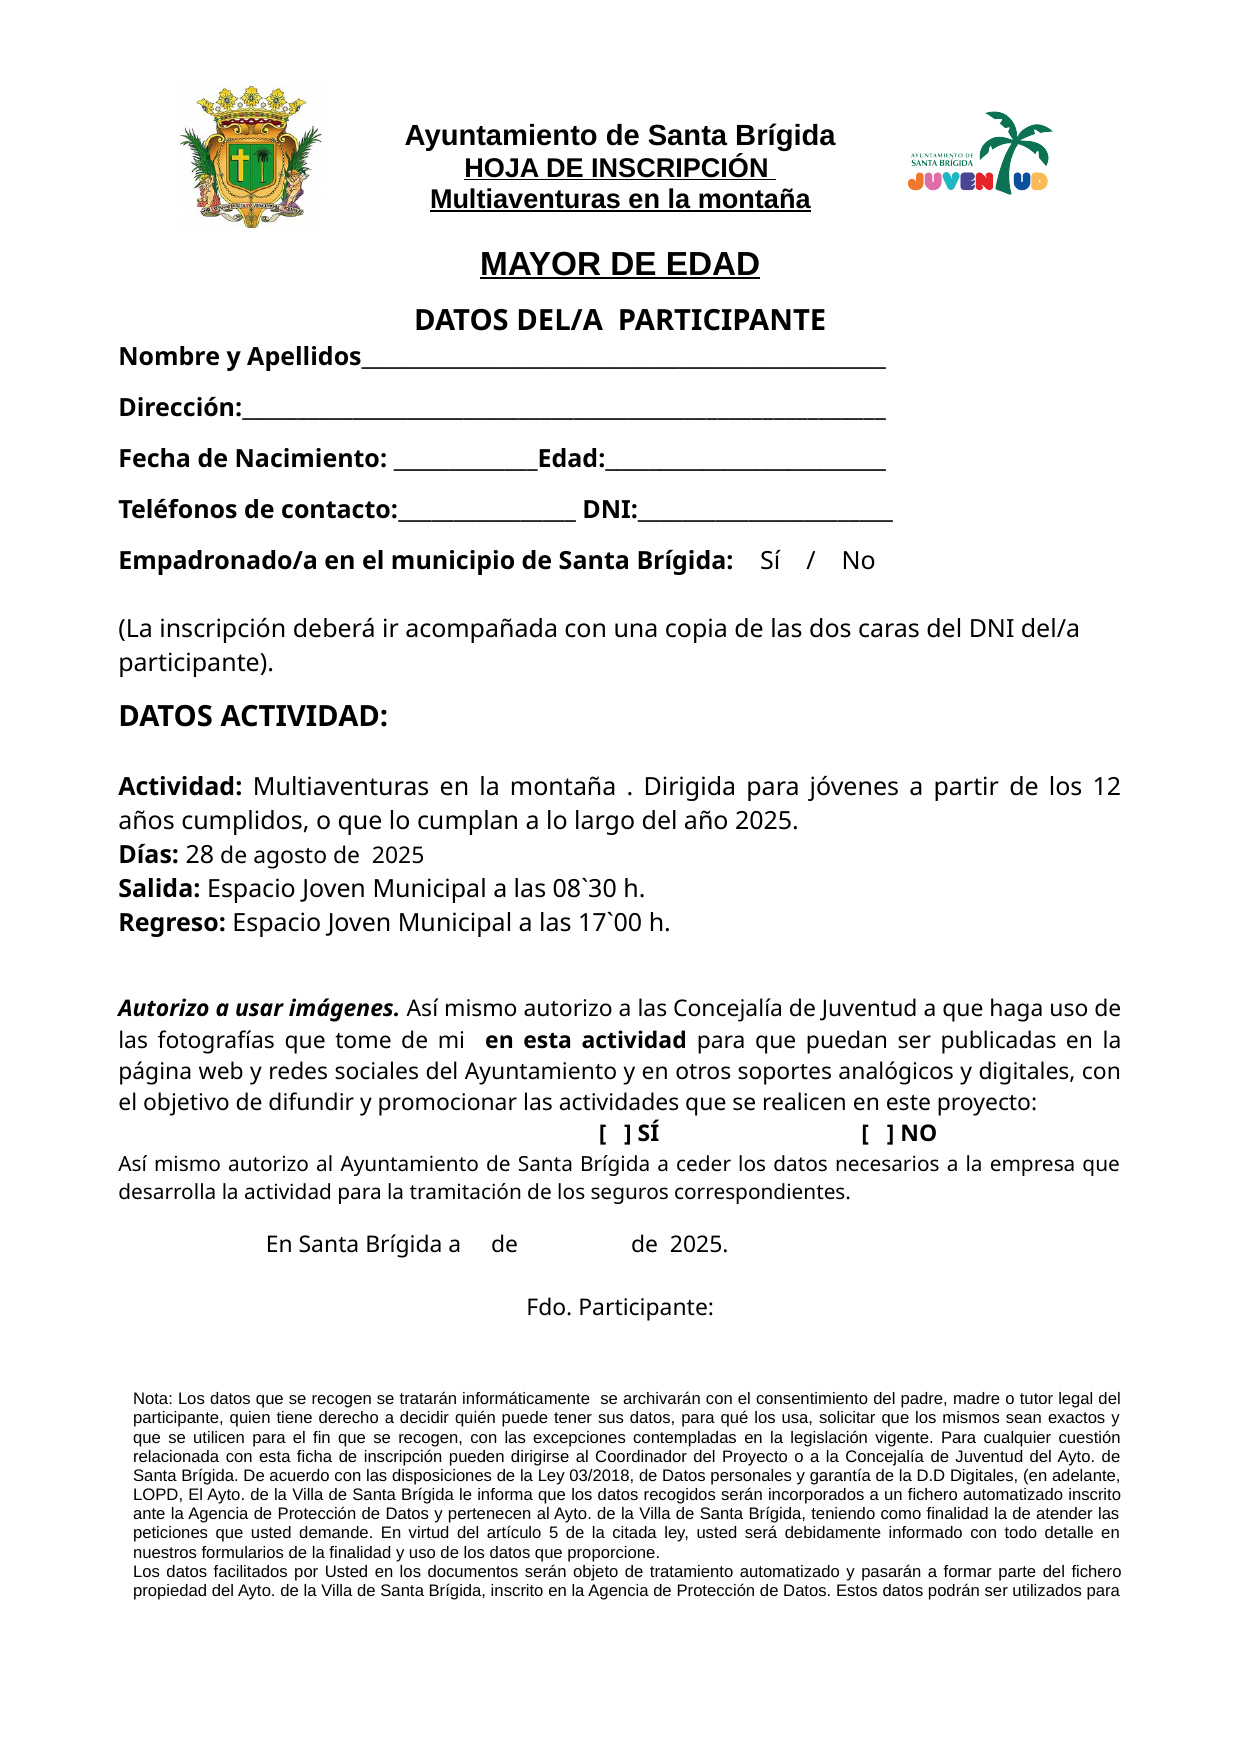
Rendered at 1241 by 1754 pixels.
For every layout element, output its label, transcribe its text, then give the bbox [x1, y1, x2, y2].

text Así mismo autorizo al Ayuntamiento de Santa Brígida a ceder los datos necesarios a la empresa que desarrolla la actividad para la tramitación de los seguros correspondientes. [118, 1149, 1122, 1206]
text Fecha de Nacimiento: Edad: [118, 441, 1122, 474]
text DATOS ACTIVIDAD: [118, 695, 1122, 735]
text Nombre y Apellidos [118, 338, 1122, 372]
text Nota: Los datos que se recogen se tratarán informáticamente se archivarán con el consentimiento del padre, madre o tutor legal del participante, quien tiene derecho a decidir quién puede tener sus datos, para qué los usa, solicitar que los mismos sean exactos y que se utilicen para el fin que se recogen, con las excepciones contempladas en la legislación vigente. Para cualquier cuestión relacionada con esta ficha de inscripción pueden dirigirse al Coordinador del Proyecto o a la Concejalía de Juventud del Ayto. de Santa Brígida. De acuerdo con las disposiciones de la Ley 03/2018, de Datos personales y garantía de la D.D Digitales, (en adelante, LOPD, El Ayto. de la Villa de Santa Brígida le informa que los datos recogidos serán incorporados a un fichero automatizado inscrito ante la Agencia de Protección de Datos y pertenecen al Ayto. de la Villa de Santa Brígida, teniendo como finalidad la de atender las peticiones que usted demande. En virtud del artículo 5 de la citada ley, usted será debidamente informado con todo detalle en nuestros formularios de la finalidad y uso de los datos que proporcione. [133, 1389, 1122, 1562]
text Teléfonos de contacto:________________ DNI:_______________________ [118, 492, 1122, 526]
text (La inscripción deberá ir acompañada con una copia de las dos caras del DNI del/a participante). [118, 610, 1122, 678]
text MAYOR DE EDAD [118, 244, 1122, 282]
text En Santa Brígida a de de 2025. [192, 1228, 1122, 1259]
text Dirección: [118, 389, 1122, 423]
picture [888, 98, 1073, 211]
text Fdo. Participante: [118, 1291, 1122, 1322]
text Días: 28 de agosto de 2025 [118, 837, 1122, 871]
text [ ] SÍ [ ] NO [118, 1117, 1122, 1149]
picture [179, 86, 322, 228]
text Salida: Espacio Joven Municipal a las 08`30 h. [118, 871, 1122, 905]
text Autorizo a usar imágenes. Así mismo autorizo a las Concejalía de Juventud a que haga uso de las fotografías que tome de mi en esta actividad para que puedan ser publicadas en la página web y redes sociales del Ayuntamiento y en otros soportes analógicos y digitales, con el objetivo de difundir y promocionar las actividades que se realicen en este proyecto: [118, 992, 1122, 1117]
text Actividad: Multiaventuras en la montaña . Dirigida para jóvenes a partir de los 12 años cumplidos, o que lo cumplan a lo largo del año 2025. [118, 769, 1122, 837]
text Los datos facilitados por Usted en los documentos serán objeto de tratamiento automatizado y pasarán a formar parte del fichero propiedad del Ayto. de la Villa de Santa Brígida, inscrito en la Agencia de Protección de Datos. Estos datos podrán ser utilizados para [133, 1562, 1122, 1600]
text Empadronado/a en el municipio de Santa Brígida: Sí / No [118, 543, 1122, 577]
text DATOS DEL/A PARTICIPANTE [118, 299, 1122, 338]
text Regreso: Espacio Joven Municipal a las 17`00 h. [118, 905, 1122, 939]
